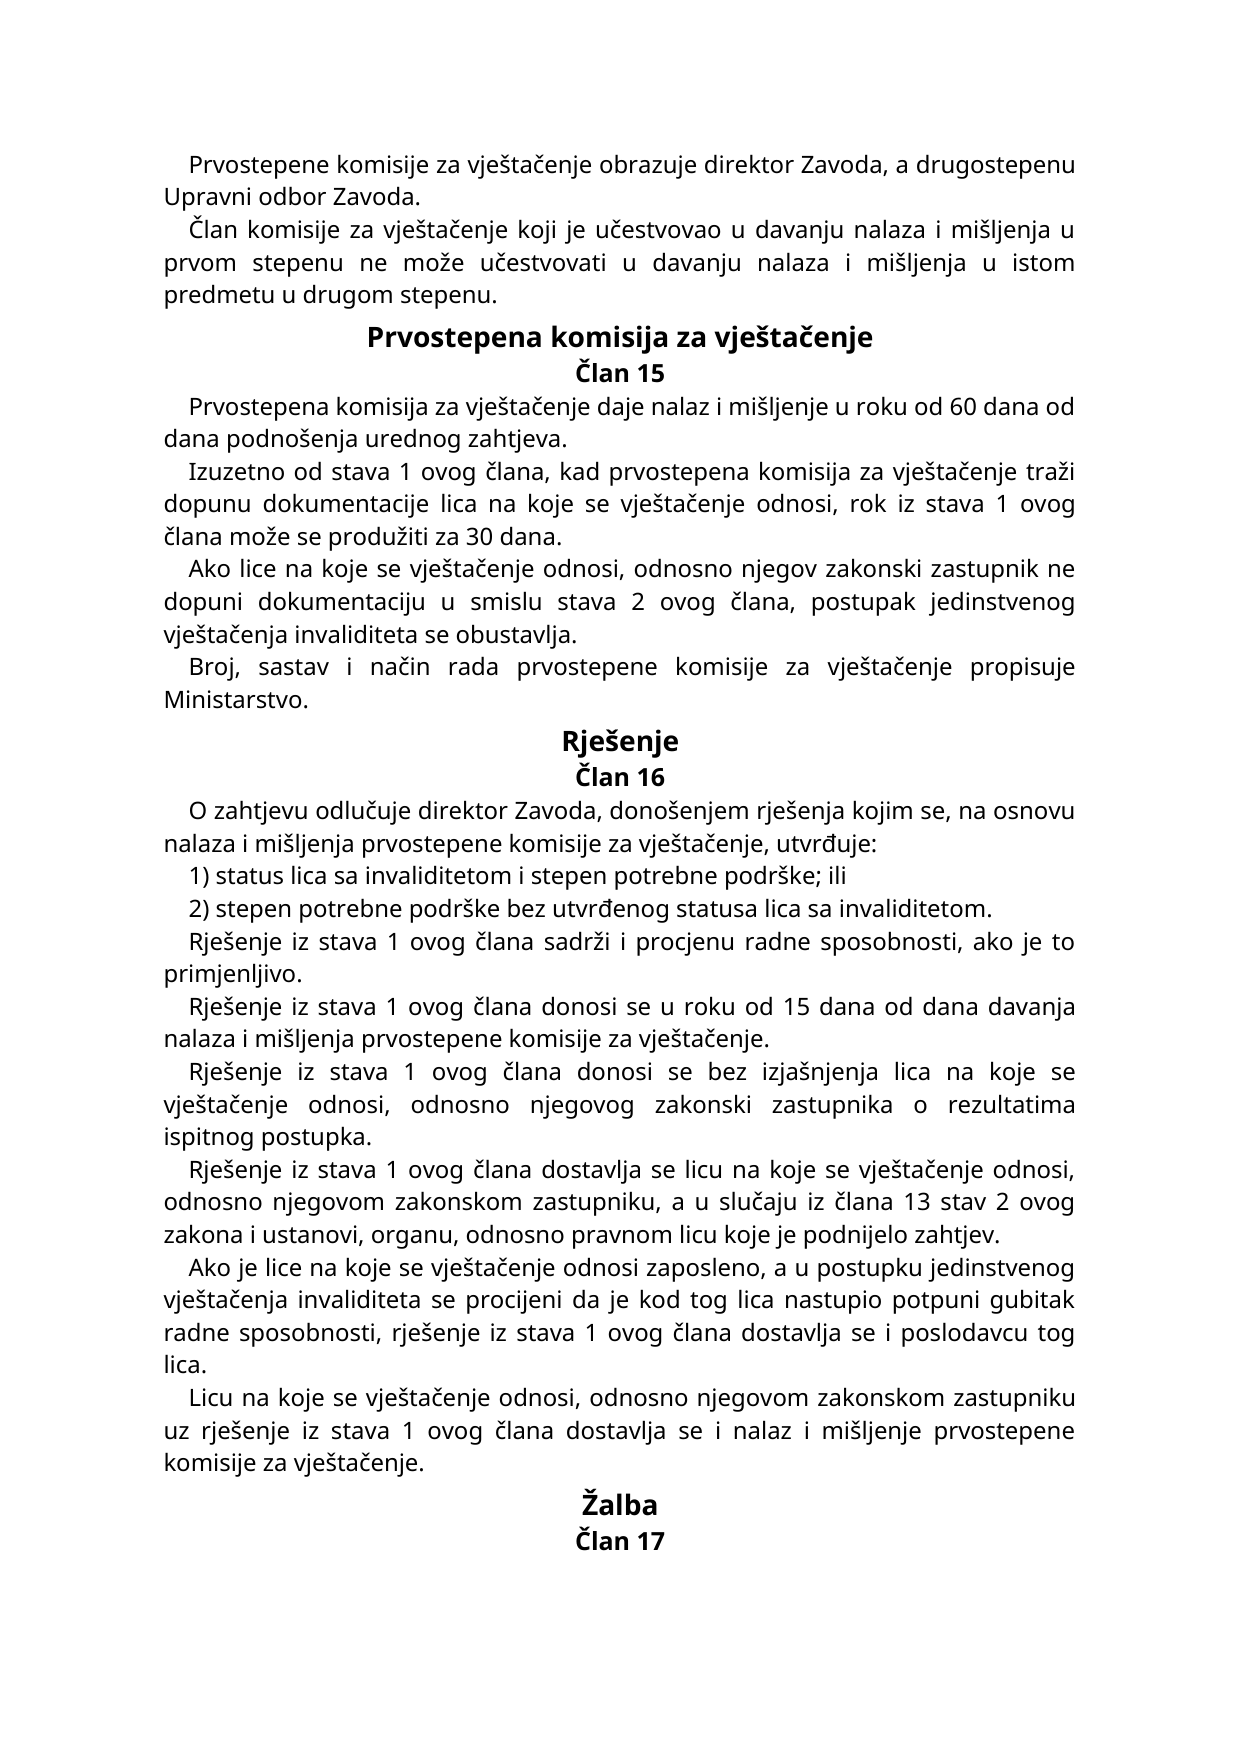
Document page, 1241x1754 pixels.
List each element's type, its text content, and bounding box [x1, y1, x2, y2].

text Žalba [148, 1485, 1093, 1523]
text Prvostepene komisije za vještačenje obrazuje direktor Zavoda, a drugostepenu Upravni odbor Zavoda. [163, 148, 1077, 213]
text O zahtjevu odlučuje direktor Zavoda, donošenjem rješenja kojim se, na osnovu nalaza i mišljenja prvostepene komisije za vještačenje, utvrđuje: [163, 794, 1077, 859]
text Rješenje iz stava 1 ovog člana donosi se u roku od 15 dana od dana davanja nalaza i mišljenja prvostepene komisije za vještačenje. [163, 989, 1077, 1055]
text Prvostepena komisija za vještačenje daje nalaz i mišljenje u roku od 60 dana od dana podnošenja urednog zahtjeva. [163, 389, 1077, 454]
text Ako lice na koje se vještačenje odnosi, odnosno njegov zakonski zastupnik ne dopuni dokumentaciju u smislu stava 2 ovog člana, postupak jedinstvenog vještačenja invaliditeta se obustavlja. [163, 552, 1077, 650]
text Prvostepena komisija za vještačenje [148, 317, 1093, 355]
text Član 15 [148, 355, 1093, 389]
text Rješenje [148, 722, 1093, 760]
text Član 16 [148, 760, 1093, 794]
text Rješenje iz stava 1 ovog člana donosi se bez izjašnjenja lica na koje se vještačenje odnosi, odnosno njegovog zakonski zastupnika o rezultatima ispitnog postupka. [163, 1055, 1077, 1153]
text Član komisije za vještačenje koji je učestvovao u davanju nalaza i mišljenja u prvom stepenu ne može učestvovati u davanju nalaza i mišljenja u istom predmetu u drugom stepenu. [163, 213, 1077, 311]
text Rješenje iz stava 1 ovog člana sadrži i procjenu radne sposobnosti, ako je to primjenljivo. [163, 924, 1077, 989]
text Ako je lice na koje se vještačenje odnosi zaposleno, a u postupku jedinstvenog vještačenja invaliditeta se procijeni da je kod tog lica nastupio potpuni gubitak radne sposobnosti, rješenje iz stava 1 ovog člana dostavlja se i poslodavcu tog lica. [163, 1250, 1077, 1381]
text Član 17 [148, 1523, 1093, 1557]
text Broj, sastav i način rada prvostepene komisije za vještačenje propisuje Ministarstvo. [163, 650, 1077, 715]
text Izuzetno od stava 1 ovog člana, kad prvostepena komisija za vještačenje traži dopunu dokumentacije lica na koje se vještačenje odnosi, rok iz stava 1 ovog člana može se produžiti za 30 dana. [163, 454, 1077, 552]
text 2) stepen potrebne podrške bez utvrđenog statusa lica sa invaliditetom. [163, 892, 1077, 924]
text Rješenje iz stava 1 ovog člana dostavlja se licu na koje se vještačenje odnosi, odnosno njegovom zakonskom zastupniku, a u slučaju iz člana 13 stav 2 ovog zakona i ustanovi, organu, odnosno pravnom licu koje je podnijelo zahtjev. [163, 1153, 1077, 1250]
text 1) status lica sa invaliditetom i stepen potrebne podrške; ili [163, 859, 1077, 892]
text Licu na koje se vještačenje odnosi, odnosno njegovom zakonskom zastupniku uz rješenje iz stava 1 ovog člana dostavlja se i nalaz i mišljenje prvostepene komisije za vještačenje. [163, 1381, 1077, 1479]
